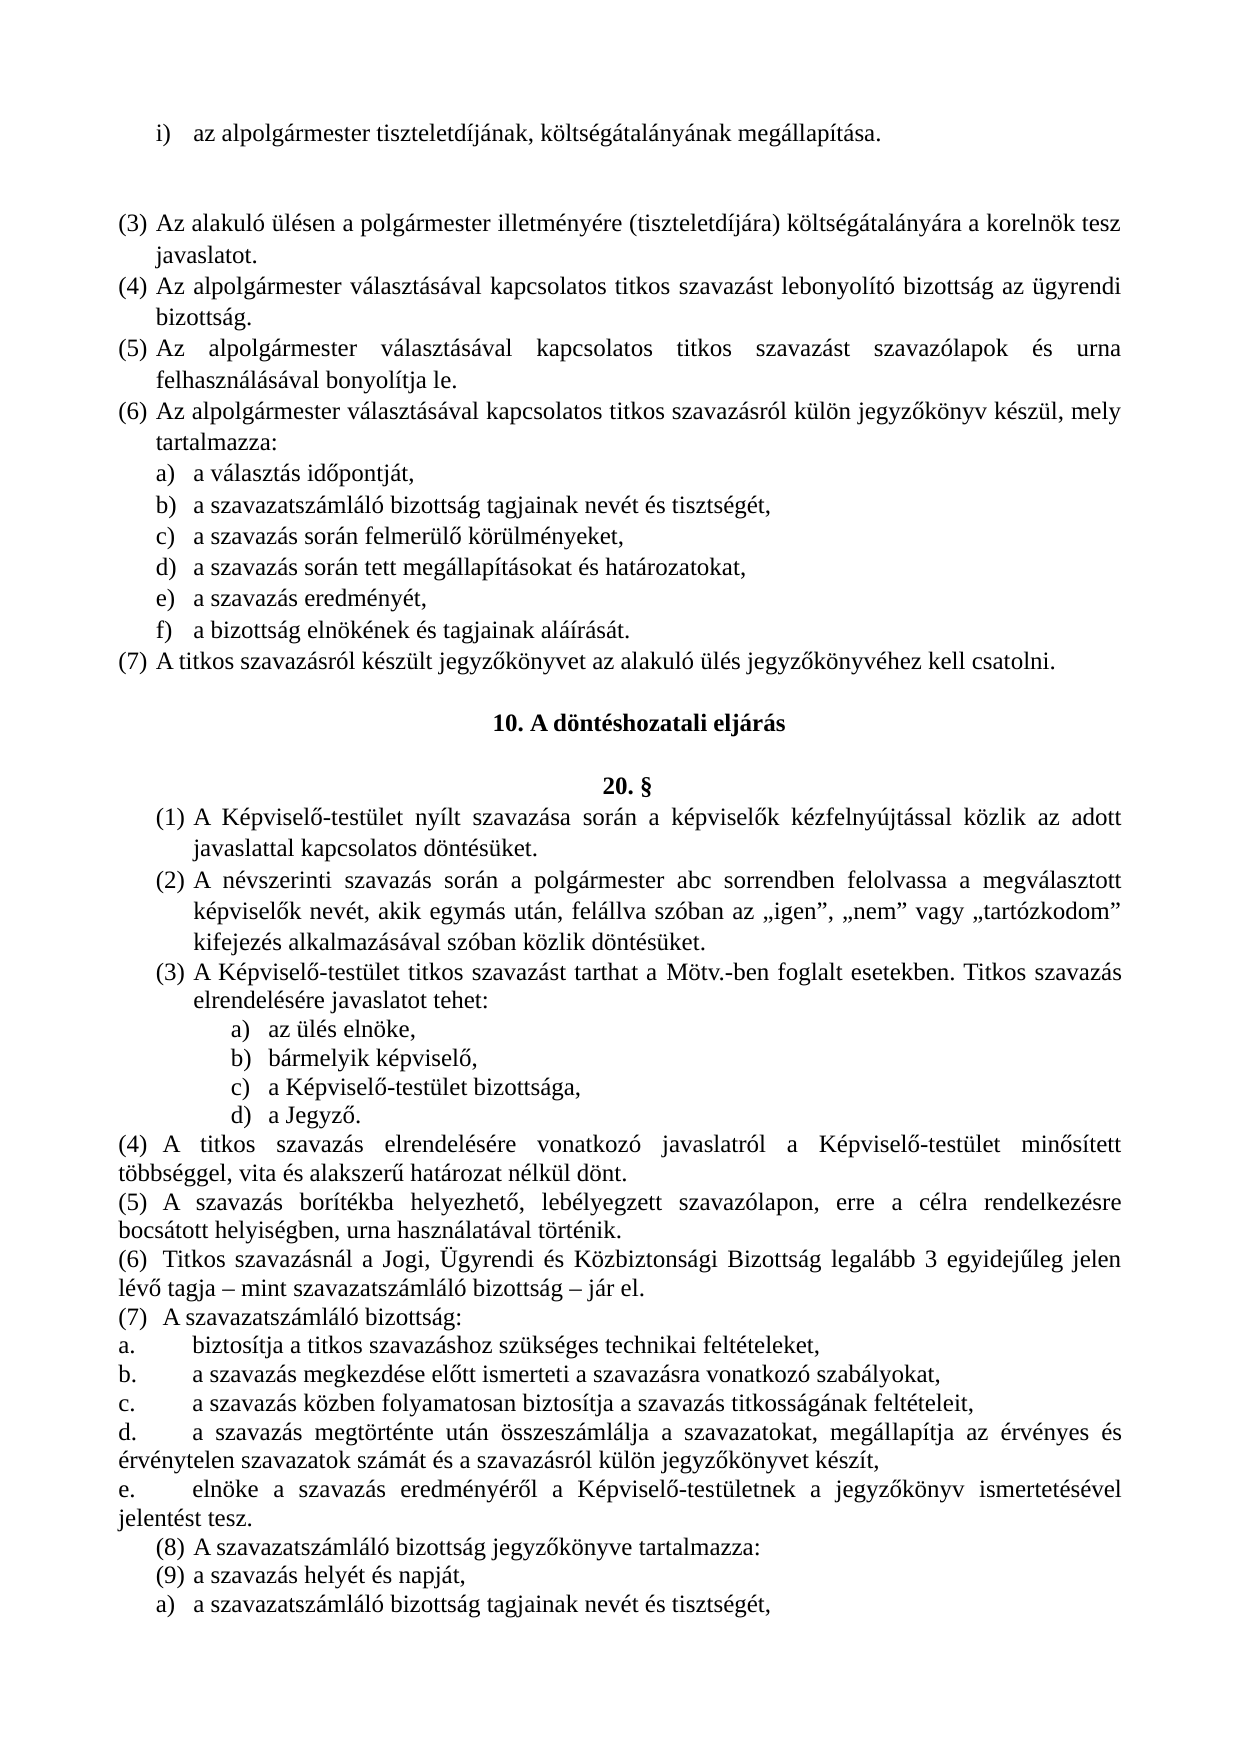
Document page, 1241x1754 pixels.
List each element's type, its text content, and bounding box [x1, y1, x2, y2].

list a szavazatszámláló bizottság tagjainak nevét és tisztségét, [156, 1589, 1122, 1618]
list a szavazás eredményét, [156, 582, 1122, 613]
list Az alpolgármester választásával kapcsolatos titkos szavazást lebonyolító bizottság az ügyrendi bizottság. [118, 269, 1122, 332]
list a szavazás során tett megállapításokat és határozatokat, [156, 551, 1122, 582]
list az alpolgármester tiszteletdíjának, költségátalányának megállapítása. [156, 118, 1122, 147]
list a szavazás megkezdése előtt ismerteti a szavazásra vonatkozó szabályokat, [118, 1359, 1122, 1388]
list A névszerinti szavazás során a polgármester abc sorrendben felolvassa a megválasztott képviselők nevét, akik egymás után, felállva szóban az „igen”, „nem” vagy „tartózkodom” kifejezés alkalmazásával szóban közlik döntésüket. [156, 863, 1122, 957]
list a szavazatszámláló bizottság tagjainak nevét és tisztségét, [156, 488, 1122, 519]
list a Képviselő-testület bizottsága, [231, 1072, 1122, 1101]
list A szavazás borítékba helyezhető, lebélyegzett szavazólapon, erre a célra rendelkezésre bocsátott helyiségben, urna használatával történik. [118, 1187, 1122, 1244]
list az ülés elnöke, [231, 1014, 1122, 1043]
list elnöke a szavazás eredményéről a Képviselő-tes­tületnek a jegyzőkönyv ismertetésével jelentést tesz. [118, 1474, 1122, 1532]
list A titkos szavazásról készült jegyzőkönyvet az alakuló ülés jegyzőkönyvéhez kell csatolni. [118, 644, 1122, 676]
list A döntéshozatali eljárás [156, 707, 1122, 738]
list a Jegyző. [231, 1101, 1122, 1129]
list Az alpolgármester választásával kapcsolatos titkos szavazásról külön jegyzőkönyv készül, mely tartalmazza: [118, 394, 1122, 457]
list bármelyik képviselő, [231, 1043, 1122, 1072]
list A szavazatszámláló bizottság jegyzőkönyve tartalmazza: [156, 1532, 1122, 1561]
list a választás időpontját, [156, 457, 1122, 488]
list a szavazás során felmerülő körülményeket, [156, 519, 1122, 551]
list a szavazás helyét és napját, [156, 1561, 1122, 1589]
list a szavazás megtörténte után összeszámlálja a szavazatokat, megál­lapítja az érvényes és érvénytelen szavazatok számát és a sza­vazásról külön jegyzőkönyvet készít, [118, 1417, 1122, 1474]
list Az alpolgármester választásával kapcsolatos titkos szavazást szavazólapok és urna felhasználásával bonyolítja le. [118, 332, 1122, 394]
list A titkos szavazás elrendelésére vonatkozó javaslatról a Képviselő-testület minősített többséggel, vita és alakszerű határozat nélkül dönt. [118, 1129, 1122, 1187]
list a szavazás közben folyamatosan biztosítja a szavazás titkosságának feltételeit, [118, 1388, 1122, 1417]
list § [133, 769, 1122, 801]
list a bizottság elnökének és tagjainak aláírását. [156, 613, 1122, 644]
list A Képviselő-testület nyílt szavazása során a képviselők kézfelnyújtással közlik az adott javaslattal kapcsolatos döntésüket. [156, 801, 1122, 863]
list A Képviselő-testület titkos szavazást tarthat a Mötv.-ben foglalt esetekben. Titkos szavazás elrendelésére javaslatot tehet: [156, 957, 1122, 1014]
list biztosítja a titkos szavazáshoz szükséges technikai feltételeket, [118, 1331, 1122, 1359]
list A szavazatszámláló bizottság: [118, 1302, 1122, 1331]
list Titkos szavazásnál a Jogi, Ügyrendi és Közbiztonsági Bizottság legalább 3 egyidejűleg jelen lévő tagja – mint sza­vazatszámláló bizottság – jár el. [118, 1244, 1122, 1302]
list Az alakuló ülésen a polgármester illetményére (tiszteletdíjára) költségátalányára a korelnök tesz javaslatot. [118, 207, 1122, 269]
